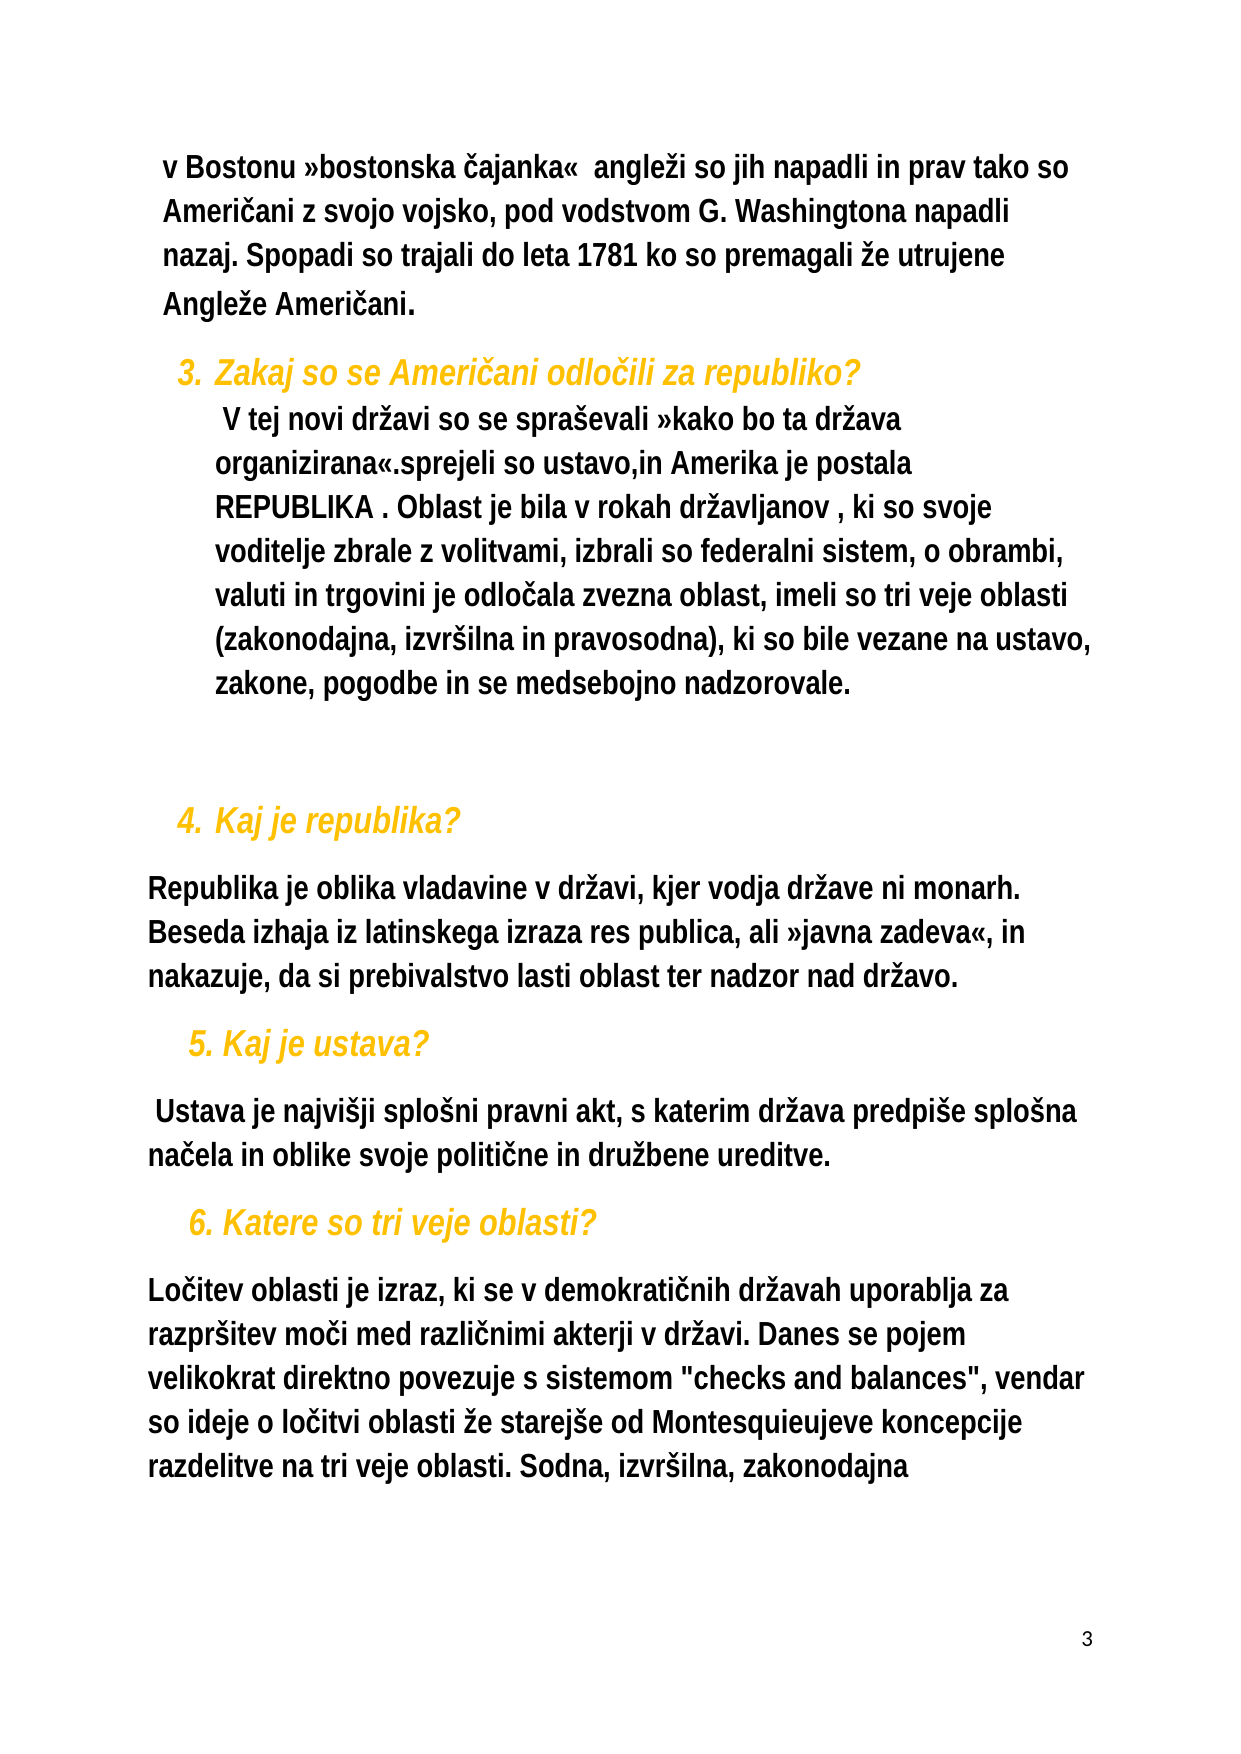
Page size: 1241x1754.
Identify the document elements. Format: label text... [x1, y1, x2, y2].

text v Bostonu »bostonska čajanka« angleži so jih napadli in prav tako so Američani z svojo vojsko, pod vodstvom G. Washingtona napadli nazaj. Spopadi so trajali do leta 1781 ko so premagali že utrujene Angleže Američani. [162, 148, 1093, 323]
list V tej novi državi so se spraševali »kako bo ta država organizirana«.sprejeli so ustavo,in Amerika je postala REPUBLIKA . Oblast je bila v rokah državljanov , ki so svoje voditelje zbrale z volitvami, izbrali so federalni sistem, o obrambi, valuti in trgovini je odločala zvezna oblast, imeli so tri veje oblasti (zakonodajna, izvršilna in pravosodna), ki so bile vezane na ustavo, zakone, pogodbe in se medsebojno nadzorovale. [215, 400, 1093, 702]
text 5. Kaj je ustava? [162, 1021, 1093, 1064]
text Ločitev oblasti je izraz, ki se v demokratičnih državah uporablja za razpršitev moči med različnimi akterji v državi. Danes se pojem velikokrat direktno povezuje s sistemom "checks and balances", vendar so ideje o ločitvi oblasti že starejše od Montesquieujeve koncepcije razdelitve na tri veje oblasti. Sodna, izvršilna, zakonodajna [148, 1271, 1093, 1484]
text Republika je oblika vladavine v državi, kjer vodja države ni monarh. Beseda izhaja iz latinskega izraza res publica, ali »javna zadeva«, in nakazuje, da si prebivalstvo lasti oblast ter nadzor nad državo. [148, 869, 1093, 995]
text 6. Katere so tri veje oblasti? [162, 1200, 1093, 1243]
list Kaj je republika? [177, 798, 1093, 841]
list Zakaj so se Američani odločili za republiko? [177, 350, 1093, 393]
text Ustava je najvišji splošni pravni akt, s katerim država predpiše splošna načela in oblike svoje politične in družbene ureditve. [148, 1092, 1093, 1174]
